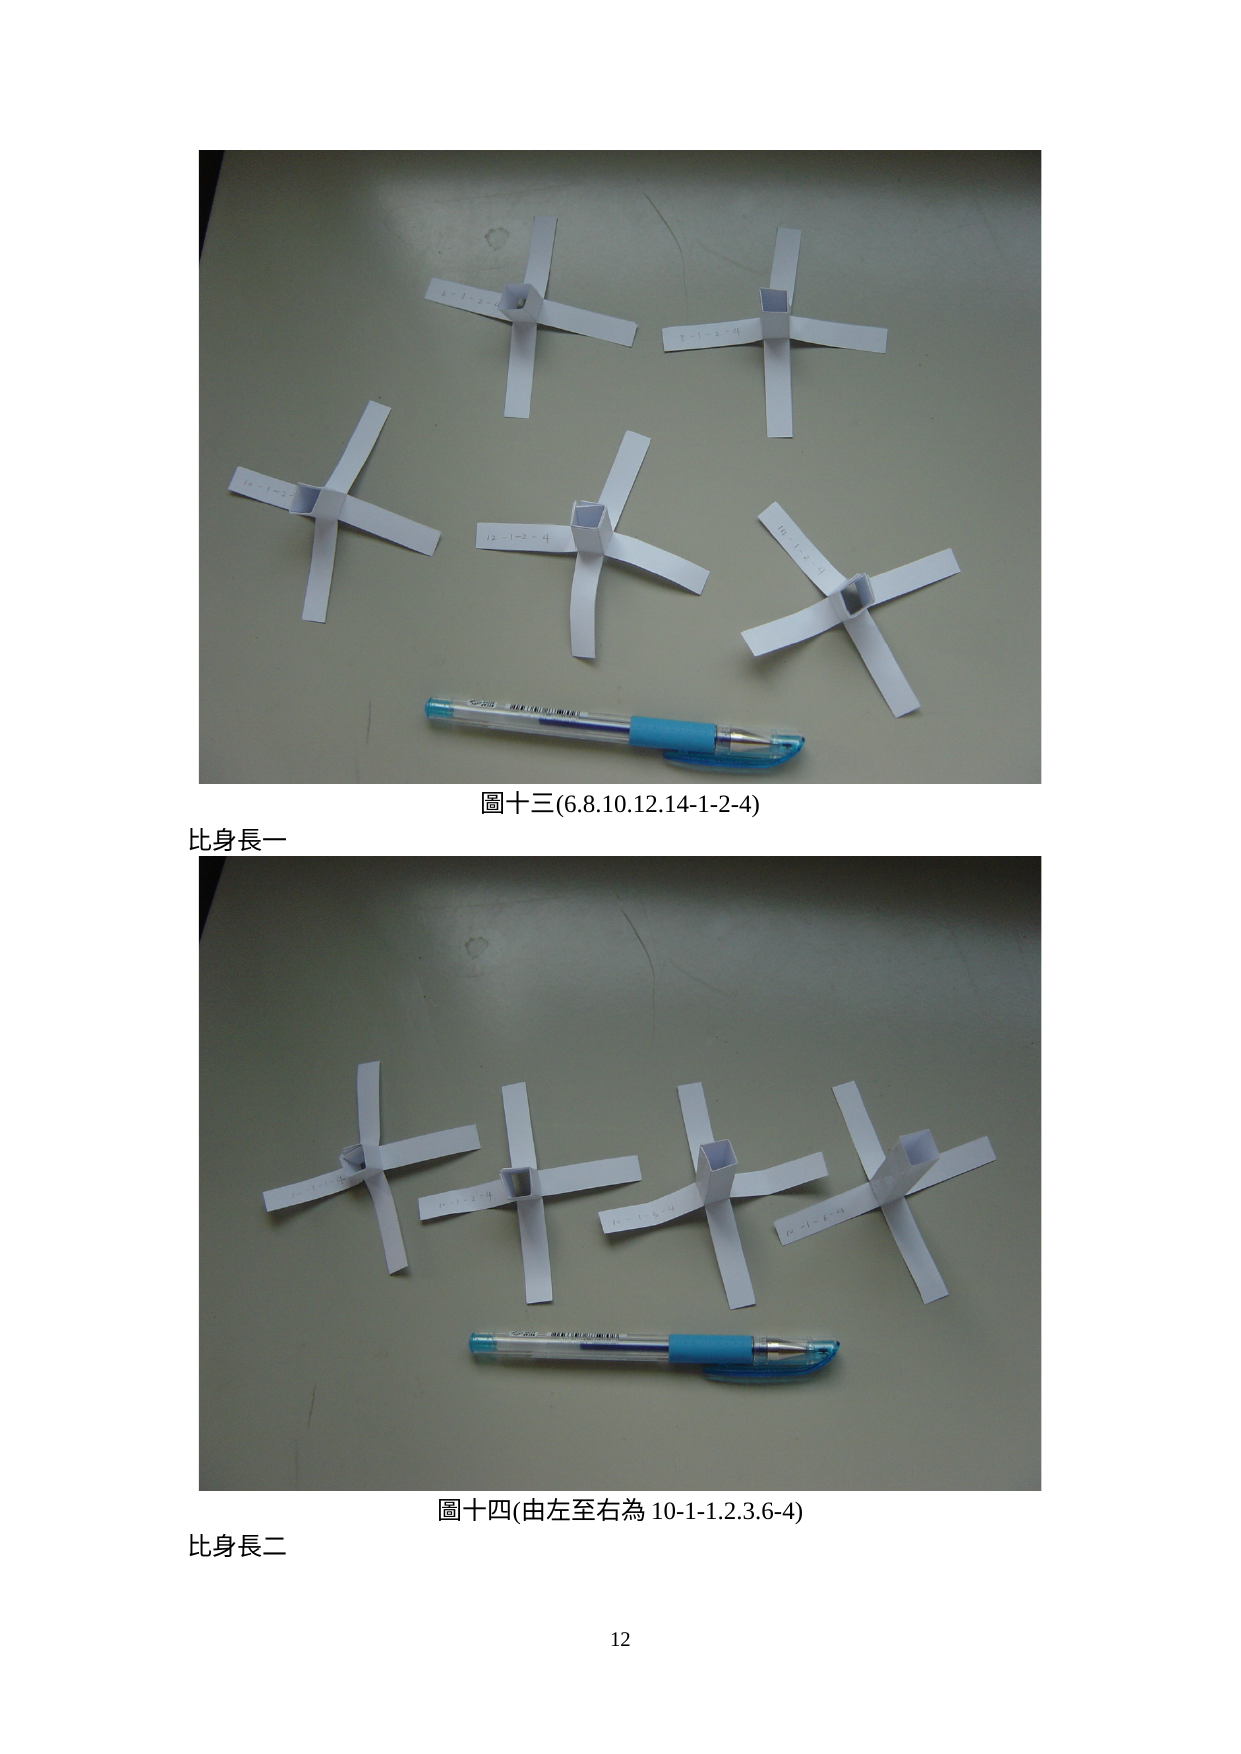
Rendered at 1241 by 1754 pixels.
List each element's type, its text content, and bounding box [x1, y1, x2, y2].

text 圖十四(由左至右為10-1-1.2.3.6-4) [187, 1490, 1053, 1527]
text 比身長二 [187, 1527, 1053, 1563]
text 比身長一 [187, 820, 1053, 856]
text 圖十三(6.8.10.12.14-1-2-4) [187, 784, 1053, 820]
picture [198, 150, 1042, 784]
picture [198, 856, 1042, 1491]
